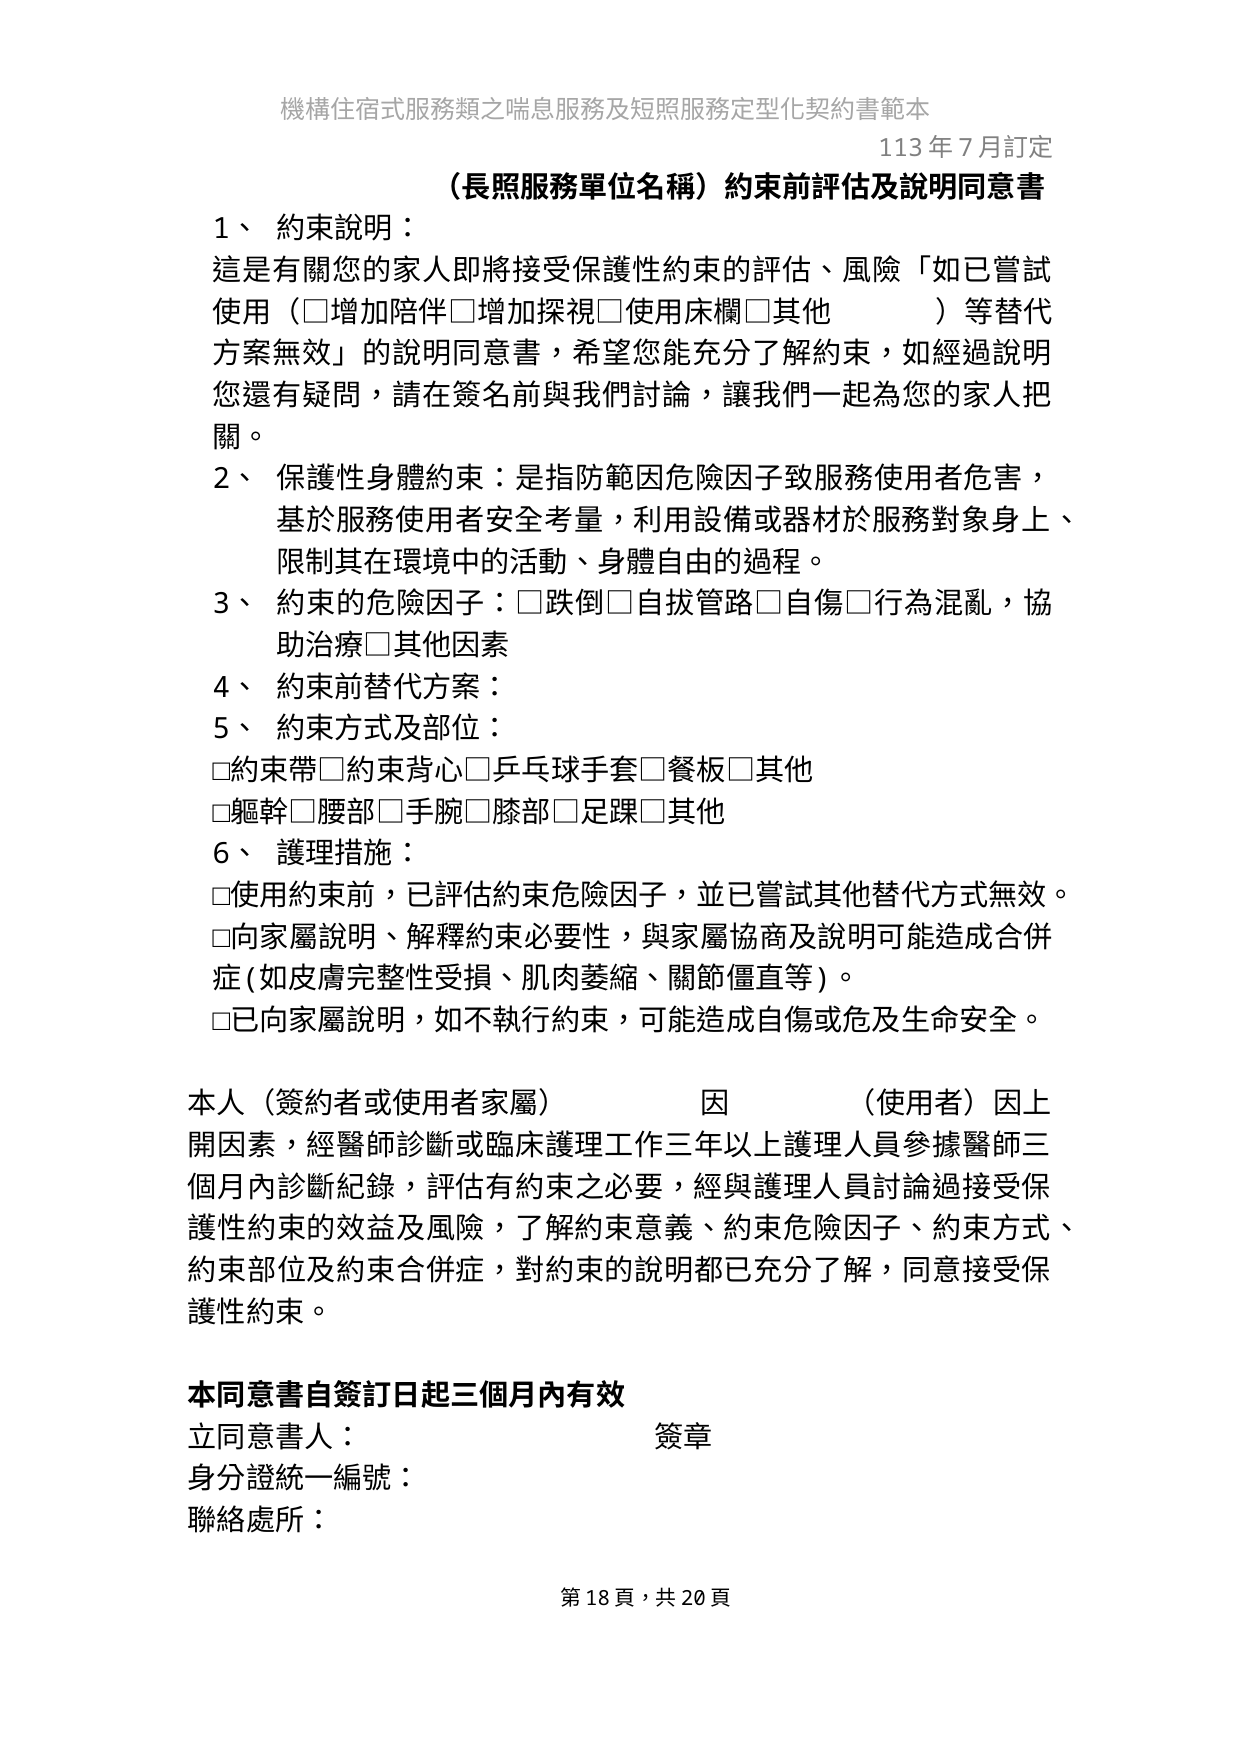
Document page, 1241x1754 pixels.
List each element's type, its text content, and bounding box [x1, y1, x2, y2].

text □軀幹□腰部□手腕□膝部□足踝□其他 [212, 789, 1053, 830]
text 身分證統一編號： [187, 1455, 1053, 1497]
text 聯絡處所： [187, 1497, 1053, 1539]
list 約束前替代方案： [212, 664, 1053, 705]
list 約束方式及部位： [212, 705, 1053, 747]
text 立同意書人： 簽章 [187, 1414, 1053, 1455]
list 約束說明： [212, 205, 1053, 247]
text □已向家屬說明，如不執行約束，可能造成自傷或危及生命安全。 [212, 997, 1053, 1039]
text 本同意書自簽訂日起三個月內有效 [187, 1372, 1053, 1414]
text □使用約束前，已評估約束危險因子，並已嘗試其他替代方式無效。 [212, 872, 1053, 914]
list 護理措施： [212, 830, 1053, 872]
text □約束帶□約束背心□乒乓球手套□餐板□其他 [212, 747, 1053, 789]
text （長照服務單位名稱）約束前評估及說明同意書 [187, 164, 1053, 205]
text 這是有關您的家人即將接受保護性約束的評估、風險「如已嘗試使用（□增加陪伴□增加探視□使用床欄□其他 ）等替代方案無效」的說明同意書，希望您能充分了解約束，如經過說明您還有疑問，請在簽名前與我們討論，讓我們一起為您的家人把關。 [212, 247, 1053, 455]
list 約束的危險因子：□跌倒□自拔管路□自傷□行為混亂，協助治療□其他因素 [212, 580, 1053, 664]
text 本人（簽約者或使用者家屬） 因 （使用者）因上開因素，經醫師診斷或臨床護理工作三年以上護理人員參據醫師三個月內診斷紀錄，評估有約束之必要，經與護理人員討論過接受保護性約束的效益及風險，了解約束意義、約束危險因子、約束方式、約束部位及約束合併症，對約束的說明都已充分了解，同意接受保護性約束。 [187, 1080, 1053, 1330]
text □向家屬說明、解釋約束必要性，與家屬協商及說明可能造成合併症(如皮膚完整性受損、肌肉萎縮、關節僵直等)。 [212, 914, 1053, 997]
list 保護性身體約束：是指防範因危險因子致服務使用者危害，基於服務使用者安全考量，利用設備或器材於服務對象身上、限制其在環境中的活動、身體自由的過程。 [212, 455, 1053, 580]
